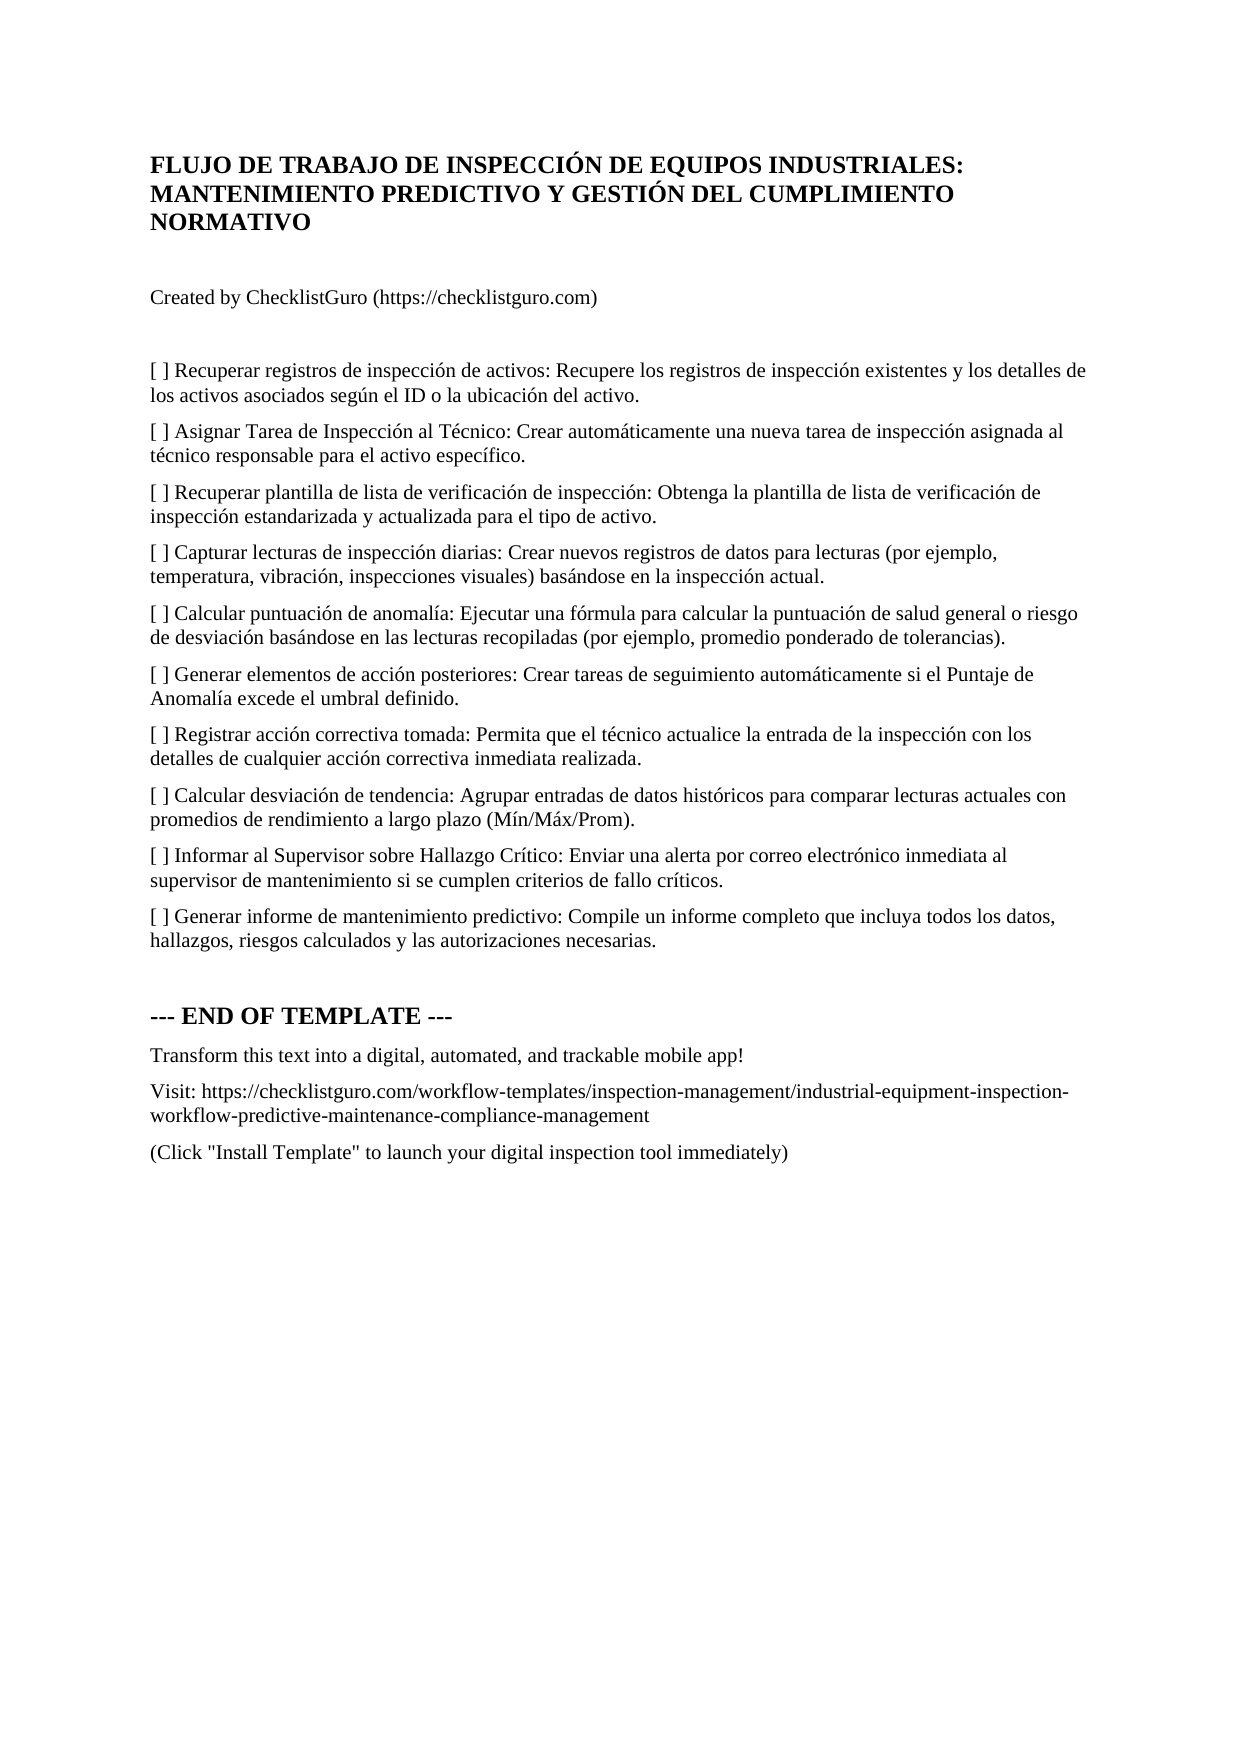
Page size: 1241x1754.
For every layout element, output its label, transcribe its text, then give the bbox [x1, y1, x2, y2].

text [ ] Calcular puntuación de anomalía: Ejecutar una fórmula para calcular la puntuación de salud general o riesgo de desviación basándose en las lecturas recopiladas (por ejemplo, promedio ponderado de tolerancias). [150, 601, 1090, 649]
text [ ] Asignar Tarea de Inspección al Técnico: Crear automáticamente una nueva tarea de inspección asignada al técnico responsable para el activo específico. [150, 419, 1090, 467]
text [ ] Calcular desviación de tendencia: Agrupar entradas de datos históricos para comparar lecturas actuales con promedios de rendimiento a largo plazo (Mín/Máx/Prom). [150, 783, 1090, 831]
text Created by ChecklistGuro (https://checklistguro.com) [150, 285, 1090, 309]
text --- END OF TEMPLATE --- [150, 1001, 1090, 1030]
text [ ] Recuperar registros de inspección de activos: Recupere los registros de inspección existentes y los detalles de los activos asociados según el ID o la ubicación del activo. [150, 358, 1090, 407]
text [ ] Recuperar plantilla de lista de verificación de inspección: Obtenga la plantilla de lista de verificación de inspección estandarizada y actualizada para el tipo de activo. [150, 480, 1090, 528]
text (Click "Install Template" to launch your digital inspection tool immediately) [150, 1140, 1090, 1164]
text FLUJO DE TRABAJO DE INSPECCIÓN DE EQUIPOS INDUSTRIALES: MANTENIMIENTO PREDICTIVO Y GESTIÓN DEL CUMPLIMIENTO NORMATIVO [150, 150, 1090, 236]
text Transform this text into a digital, automated, and trackable mobile app! [150, 1042, 1090, 1067]
text [ ] Informar al Supervisor sobre Hallazgo Crítico: Enviar una alerta por correo electrónico inmediata al supervisor de mantenimiento si se cumplen criterios de fallo críticos. [150, 843, 1090, 892]
text [ ] Registrar acción correctiva tomada: Permita que el técnico actualice la entrada de la inspección con los detalles de cualquier acción correctiva inmediata realizada. [150, 722, 1090, 770]
text [ ] Generar elementos de acción posteriores: Crear tareas de seguimiento automáticamente si el Puntaje de Anomalía excede el umbral definido. [150, 662, 1090, 710]
text Visit: https://checklistguro.com/workflow-templates/inspection-management/industrial-equipment-inspection-workflow-predictive-maintenance-compliance-management [150, 1079, 1090, 1127]
text [ ] Generar informe de mantenimiento predictivo: Compile un informe completo que incluya todos los datos, hallazgos, riesgos calculados y las autorizaciones necesarias. [150, 904, 1090, 952]
text [ ] Capturar lecturas de inspección diarias: Crear nuevos registros de datos para lecturas (por ejemplo, temperatura, vibración, inspecciones visuales) basándose en la inspección actual. [150, 540, 1090, 588]
